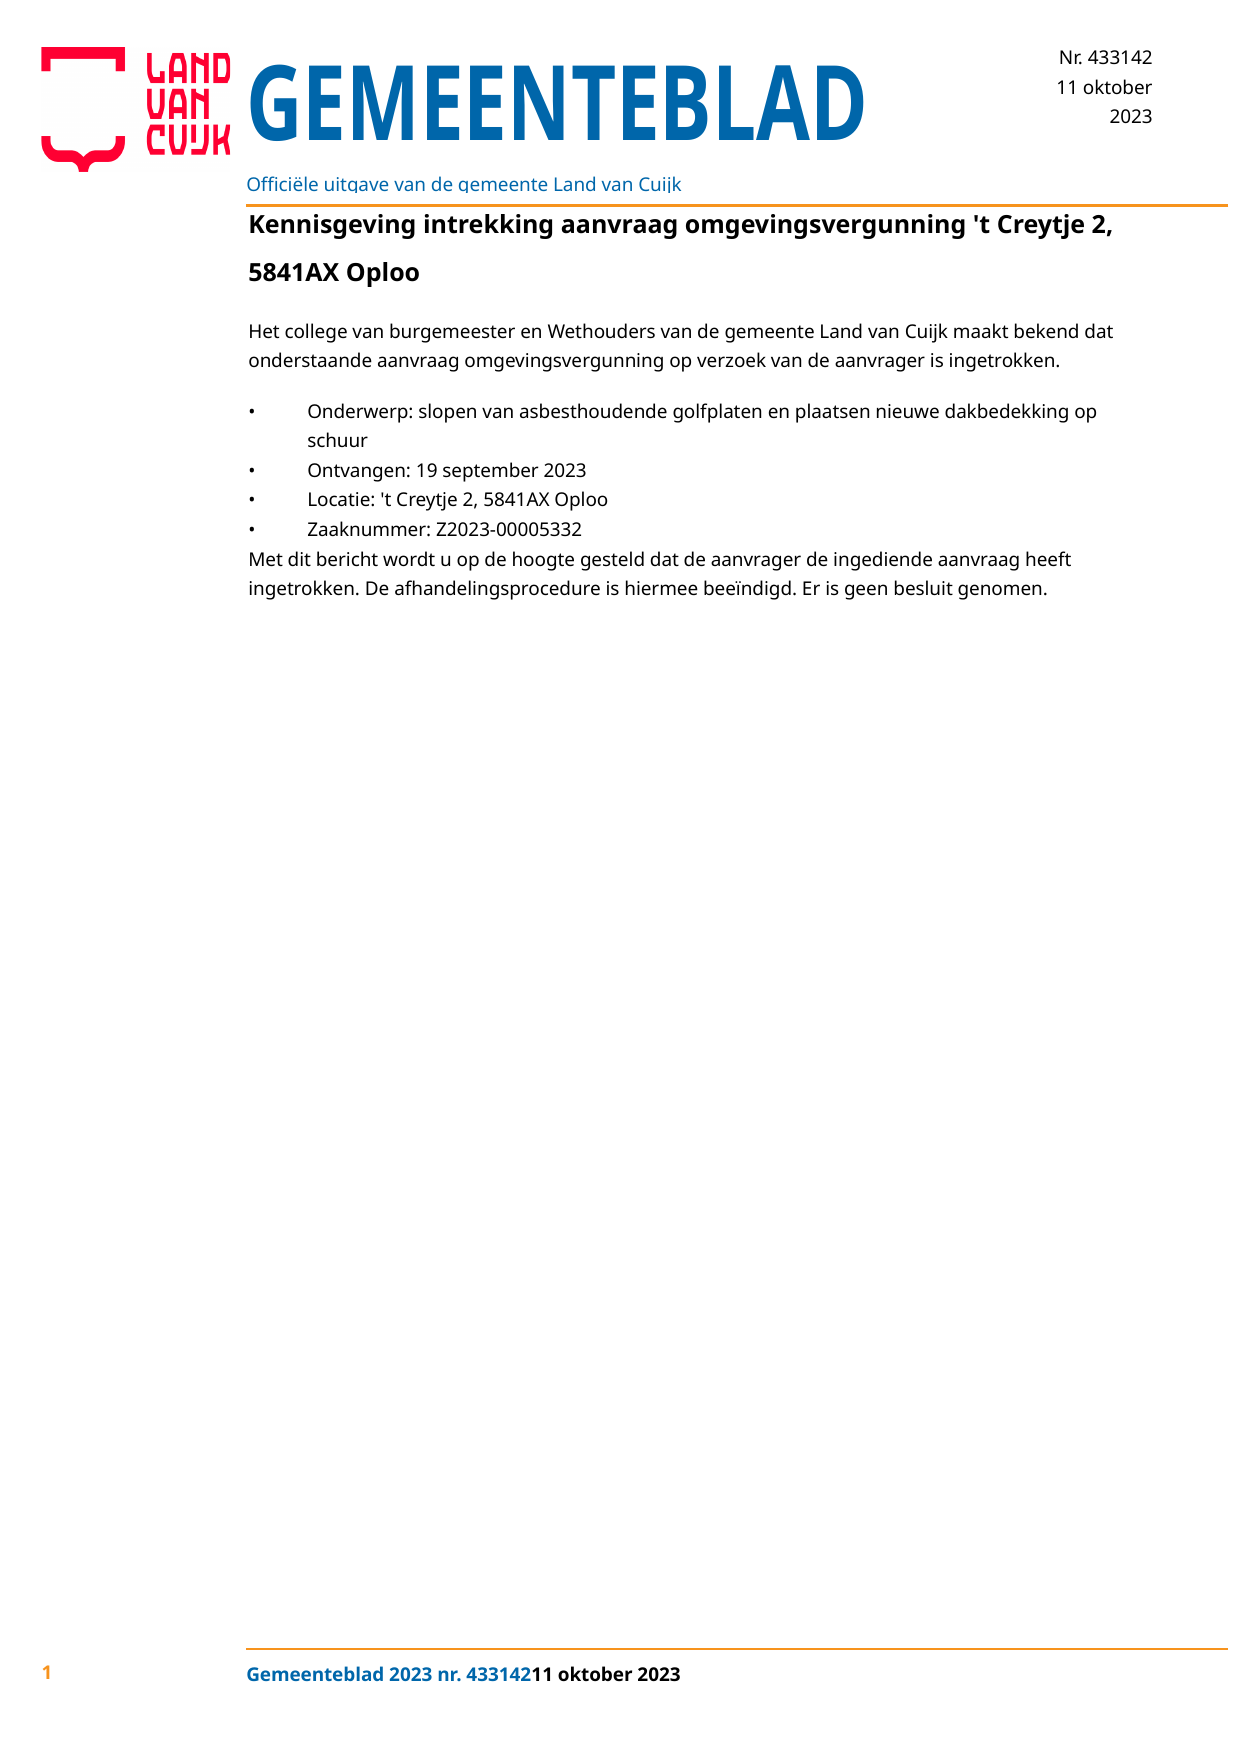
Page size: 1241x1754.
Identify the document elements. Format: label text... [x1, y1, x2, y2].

picture [41, 47, 231, 172]
list Zaaknummer: Z2023-00005332 [248, 516, 1152, 542]
text Het college van burgemeester en Wethouders van de gemeente Land van Cuijk maakt bekend dat onderstaande aanvraag omgevingsvergunning op verzoek van de aanvrager is ingetrokken. [248, 318, 1152, 373]
text Met dit bericht wordt u op de hoogte gesteld dat de aanvrager de ingediende aanvraag heeft ingetrokken. De afhandelingsprocedure is hiermee beeïndigd. Er is geen besluit genomen. [248, 546, 1152, 601]
text Kennisgeving intrekking aanvraag omgevingsvergunning 't Creytje 2, 5841AX Oploo [248, 207, 1152, 288]
list Onderwerp: slopen van asbesthoudende golfplaten en plaatsen nieuwe dakbedekking op schuur [248, 398, 1152, 453]
list Ontvangen: 19 september 2023 [248, 457, 1152, 483]
list Locatie: 't Creytje 2, 5841AX Oploo [248, 487, 1152, 512]
